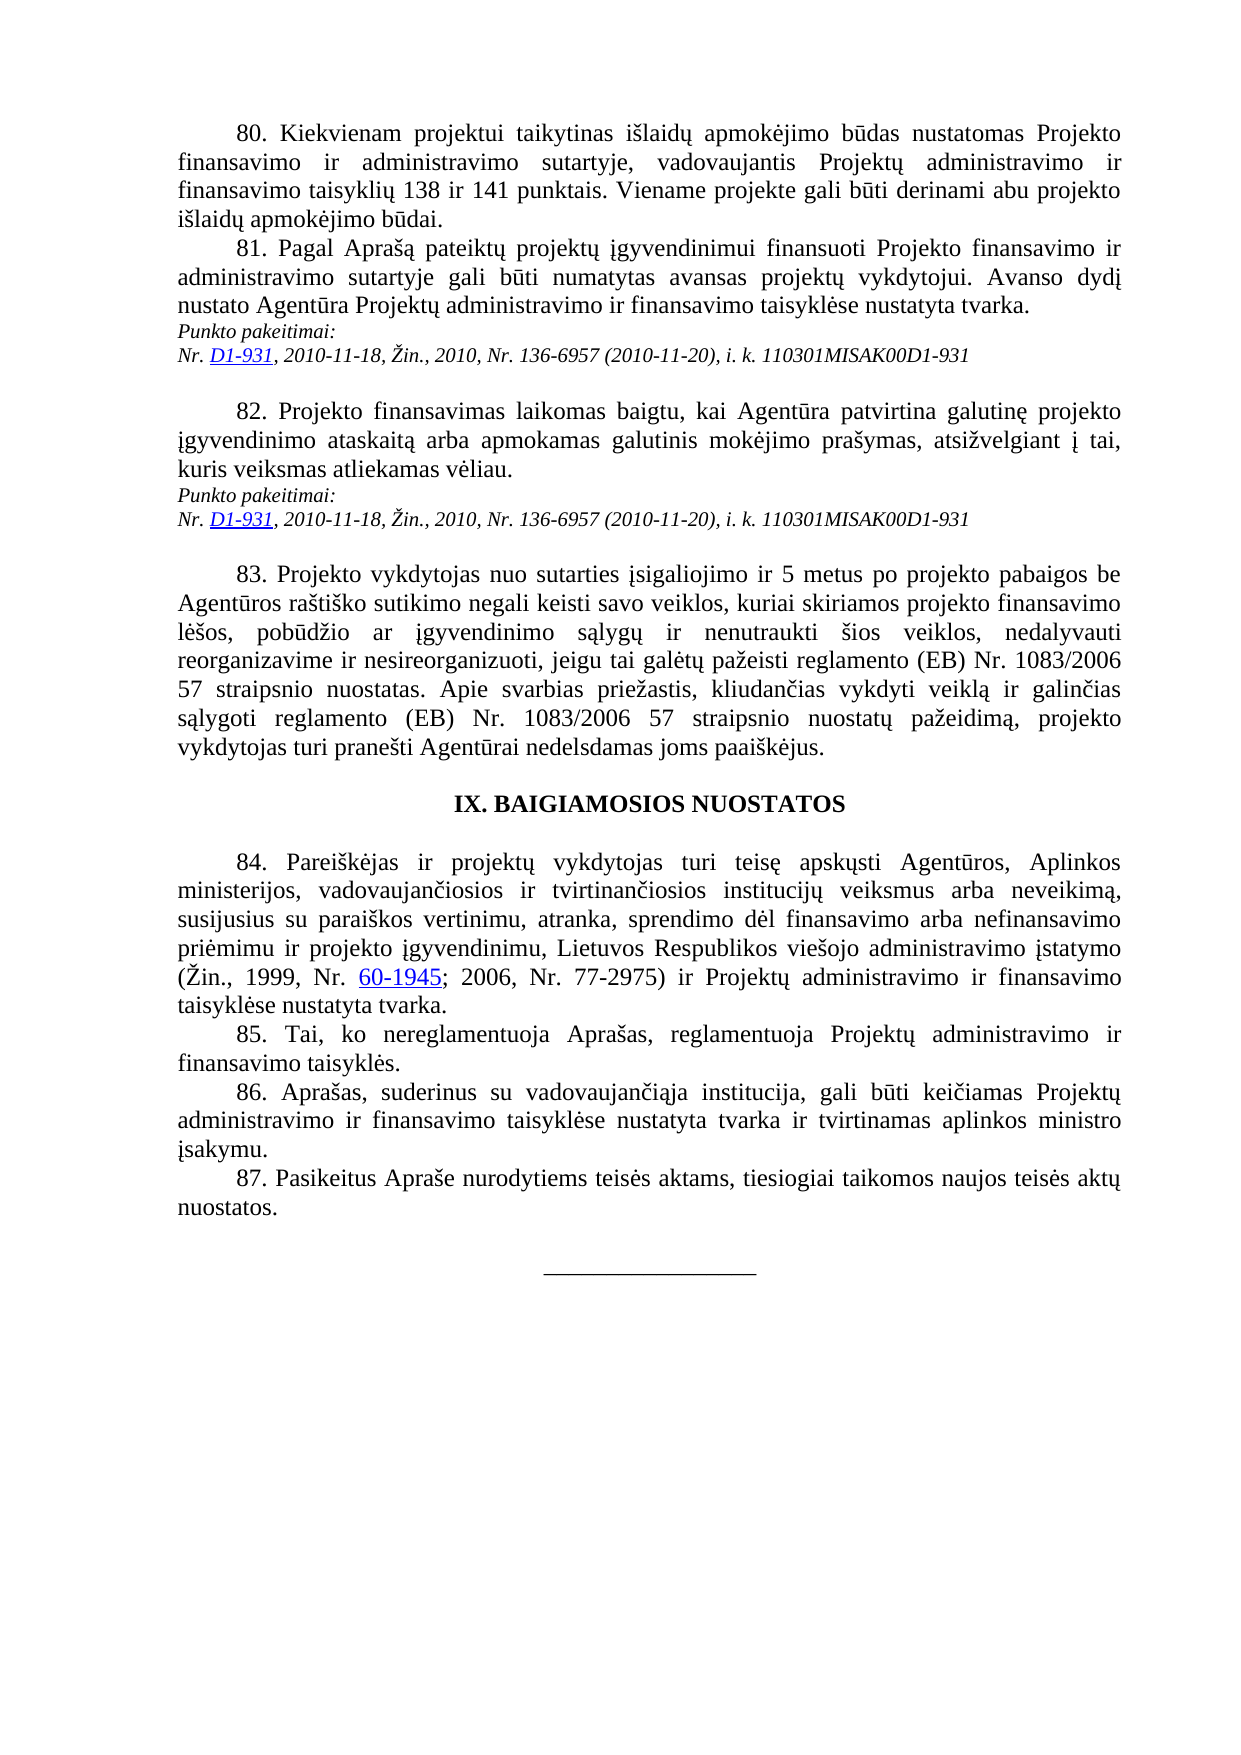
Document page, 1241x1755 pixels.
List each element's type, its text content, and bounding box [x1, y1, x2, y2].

text 83. Projekto vykdytojas nuo sutarties įsigaliojimo ir 5 metus po projekto pabaigos be Agentūros raštiško sutikimo negali keisti savo veiklos, kuriai skiriamos projekto finansavimo lėšos, pobūdžio ar įgyvendinimo sąlygų ir nenutraukti šios veiklos, nedalyvauti reorganizavime ir nesireorganizuoti, jeigu tai galėtų pažeisti reglamento (EB) Nr. 1083/2006 57 straipsnio nuostatas. Apie svarbias priežastis, kliudančias vykdyti veiklą ir galinčias sąlygoti reglamento (EB) Nr. 1083/2006 57 straipsnio nuostatų pažeidimą, projekto vykdytojas turi pranešti Agentūrai nedelsdamas joms paaiškėjus. [177, 559, 1122, 761]
text IX. BAIGIAMOSIOS NUOSTATOS [177, 789, 1122, 818]
text 82. Projekto finansavimas laikomas baigtu, kai Agentūra patvirtina galutinę projekto įgyvendinimo ataskaitą arba apmokamas galutinis mokėjimo prašymas, atsižvelgiant į tai, kuris veiksmas atliekamas vėliau. [177, 396, 1122, 482]
text Punkto pakeitimai: [177, 482, 1122, 507]
text 80. Kiekvienam projektui taikytinas išlaidų apmokėjimo būdas nustatomas Projekto finansavimo ir administravimo sutartyje, vadovaujantis Projektų administravimo ir finansavimo taisyklių 138 ir 141 punktais. Viename projekte gali būti derinami abu projekto išlaidų apmokėjimo būdai. [177, 118, 1122, 233]
text 87. Pasikeitus Apraše nurodytiems teisės aktams, tiesiogiai taikomos naujos teisės aktų nuostatos. [177, 1163, 1122, 1221]
text Nr. D1-931, 2010-11-18, Žin., 2010, Nr. 136-6957 (2010-11-20), i. k. 110301MISAK00D1-931 [177, 343, 1122, 367]
text Nr. D1-931, 2010-11-18, Žin., 2010, Nr. 136-6957 (2010-11-20), i. k. 110301MISAK00D1-931 [177, 507, 1122, 531]
text Punkto pakeitimai: [177, 319, 1122, 343]
text 84. Pareiškėjas ir projektų vykdytojas turi teisę apskųsti Agentūros, Aplinkos ministerijos, vadovaujančiosios ir tvirtinančiosios institucijų veiksmus arba neveikimą, susijusius su paraiškos vertinimu, atranka, sprendimo dėl finansavimo arba nefinansavimo priėmimu ir projekto įgyvendinimu, Lietuvos Respublikos viešojo administravimo įstatymo (Žin., 1999, Nr. 60-1945; 2006, Nr. 77-2975) ir Projektų administravimo ir finansavimo taisyklėse nustatyta tvarka. [177, 847, 1122, 1019]
text _________________ [177, 1249, 1122, 1278]
text 86. Aprašas, suderinus su vadovaujančiąja institucija, gali būti keičiamas Projektų administravimo ir finansavimo taisyklėse nustatyta tvarka ir tvirtinamas aplinkos ministro įsakymu. [177, 1077, 1122, 1163]
text 81. Pagal Aprašą pateiktų projektų įgyvendinimui finansuoti Projekto finansavimo ir administravimo sutartyje gali būti numatytas avansas projektų vykdytojui. Avanso dydį nustato Agentūra Projektų administravimo ir finansavimo taisyklėse nustatyta tvarka. [177, 233, 1122, 319]
text 85. Tai, ko nereglamentuoja Aprašas, reglamentuoja Projektų administravimo ir finansavimo taisyklės. [177, 1019, 1122, 1077]
